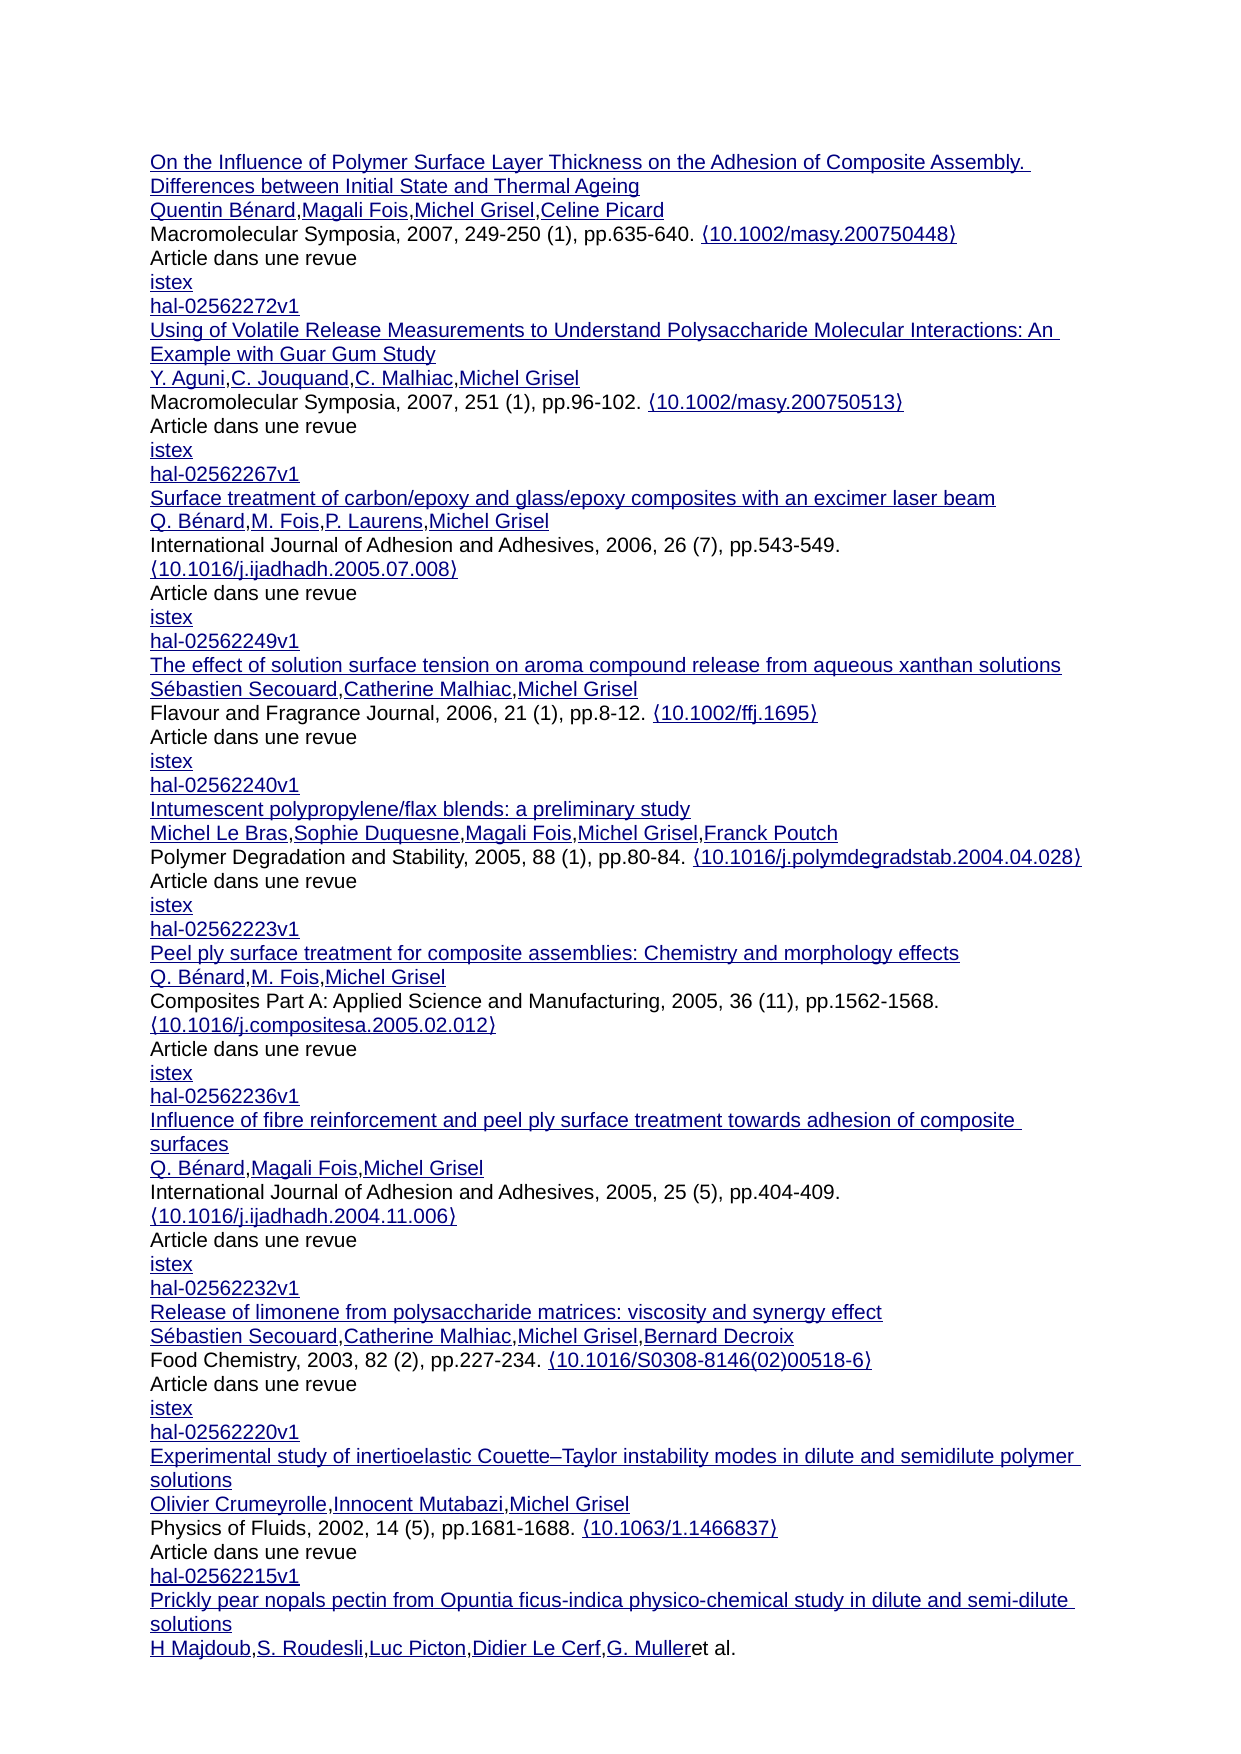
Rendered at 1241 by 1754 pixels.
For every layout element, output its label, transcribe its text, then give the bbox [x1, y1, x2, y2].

table_cell Experimental study of inertioelastic Couette–Taylor instability modes in dilute and semidilute polymer solutions Olivier Crumeyrolle,Innocent Mutabazi,Michel Grisel Physics of Fluids, 2002, 14 (5), pp.1681-1688. ⟨10.1063/1.1466837⟩ Article dans une revue hal-02562215v1 [150, 1444, 1090, 1587]
table_cell Intumescent polypropylene/flax blends: a preliminary study Michel Le Bras,Sophie Duquesne,Magali Fois,Michel Grisel,Franck Poutch Polymer Degradation and Stability, 2005, 88 (1), pp.80-84. ⟨10.1016/j.polymdegradstab.2004.04.028⟩ Article dans une revue istex hal-02562223v1 [150, 797, 1090, 941]
table_cell Release of limonene from polysaccharide matrices: viscosity and synergy effect Sébastien Secouard,Catherine Malhiac,Michel Grisel,Bernard Decroix Food Chemistry, 2003, 82 (2), pp.227-234. ⟨10.1016/S0308-8146(02)00518-6⟩ Article dans une revue istex hal-02562220v1 [150, 1300, 1090, 1444]
table_cell Influence of fibre reinforcement and peel ply surface treatment towards adhesion of composite surfaces Q. Bénard,Magali Fois,Michel Grisel International Journal of Adhesion and Adhesives, 2005, 25 (5), pp.404-409. ⟨10.1016/j.ijadhadh.2004.11.006⟩ Article dans une revue istex hal-02562232v1 [150, 1108, 1090, 1300]
table_cell Prickly pear nopals pectin from Opuntia ficus-indica physico-chemical study in dilute and semi-dilute solutions H Majdoub,S. Roudesli,Luc Picton,Didier Le Cerf,G. Mulleret al. [150, 1588, 1090, 1659]
table_cell Peel ply surface treatment for composite assemblies: Chemistry and morphology effects Q. Bénard,M. Fois,Michel Grisel Composites Part A: Applied Science and Manufacturing, 2005, 36 (11), pp.1562-1568. ⟨10.1016/j.compositesa.2005.02.012⟩ Article dans une revue istex hal-02562236v1 [150, 941, 1090, 1108]
table_cell Using of Volatile Release Measurements to Understand Polysaccharide Molecular Interactions: An Example with Guar Gum Study Y. Aguni,C. Jouquand,C. Malhiac,Michel Grisel Macromolecular Symposia, 2007, 251 (1), pp.96-102. ⟨10.1002/masy.200750513⟩ Article dans une revue istex hal-02562267v1 [150, 318, 1090, 485]
table_cell The effect of solution surface tension on aroma compound release from aqueous xanthan solutions Sébastien Secouard,Catherine Malhiac,Michel Grisel Flavour and Fragrance Journal, 2006, 21 (1), pp.8-12. ⟨10.1002/ffj.1695⟩ Article dans une revue istex hal-02562240v1 [150, 653, 1090, 797]
table_cell Surface treatment of carbon/epoxy and glass/epoxy composites with an excimer laser beam Q. Bénard,M. Fois,P. Laurens,Michel Grisel International Journal of Adhesion and Adhesives, 2006, 26 (7), pp.543-549. ⟨10.1016/j.ijadhadh.2005.07.008⟩ Article dans une revue istex hal-02562249v1 [150, 485, 1090, 653]
table_cell On the Influence of Polymer Surface Layer Thickness on the Adhesion of Composite Assembly. Differences between Initial State and Thermal Ageing Quentin Bénard,Magali Fois,Michel Grisel,Celine Picard Macromolecular Symposia, 2007, 249-250 (1), pp.635-640. ⟨10.1002/masy.200750448⟩ Article dans une revue istex hal-02562272v1 [150, 150, 1090, 318]
